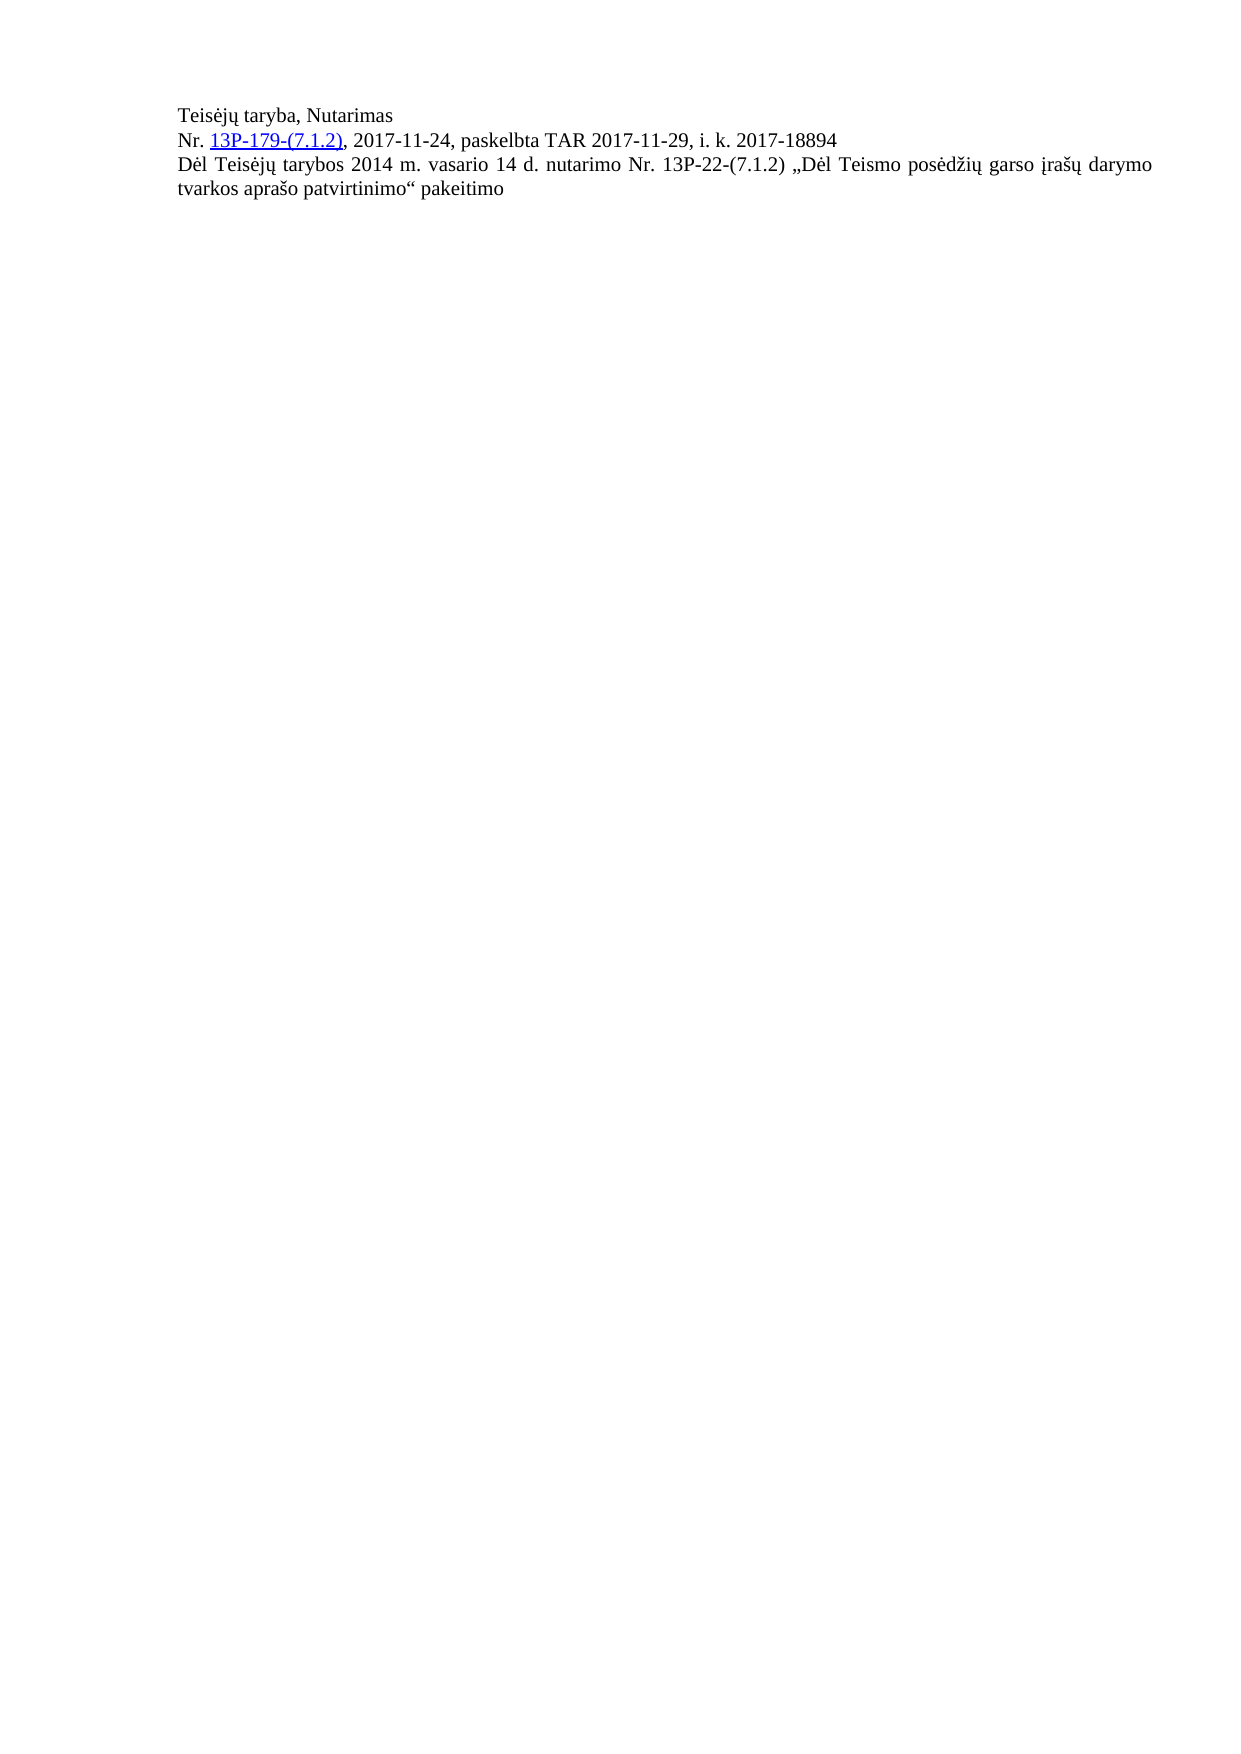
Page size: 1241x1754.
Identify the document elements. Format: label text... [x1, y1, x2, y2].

text Teisėjų taryba, Nutarimas [177, 103, 1153, 127]
text Nr. 13P-179-(7.1.2), 2017-11-24, paskelbta TAR 2017-11-29, i. k. 2017-18894 [177, 127, 1153, 152]
text Dėl Teisėjų tarybos 2014 m. vasario 14 d. nutarimo Nr. 13P-22-(7.1.2) „Dėl Teismo posėdžių garso įrašų darymo tvarkos aprašo patvirtinimo“ pakeitimo [177, 152, 1153, 200]
